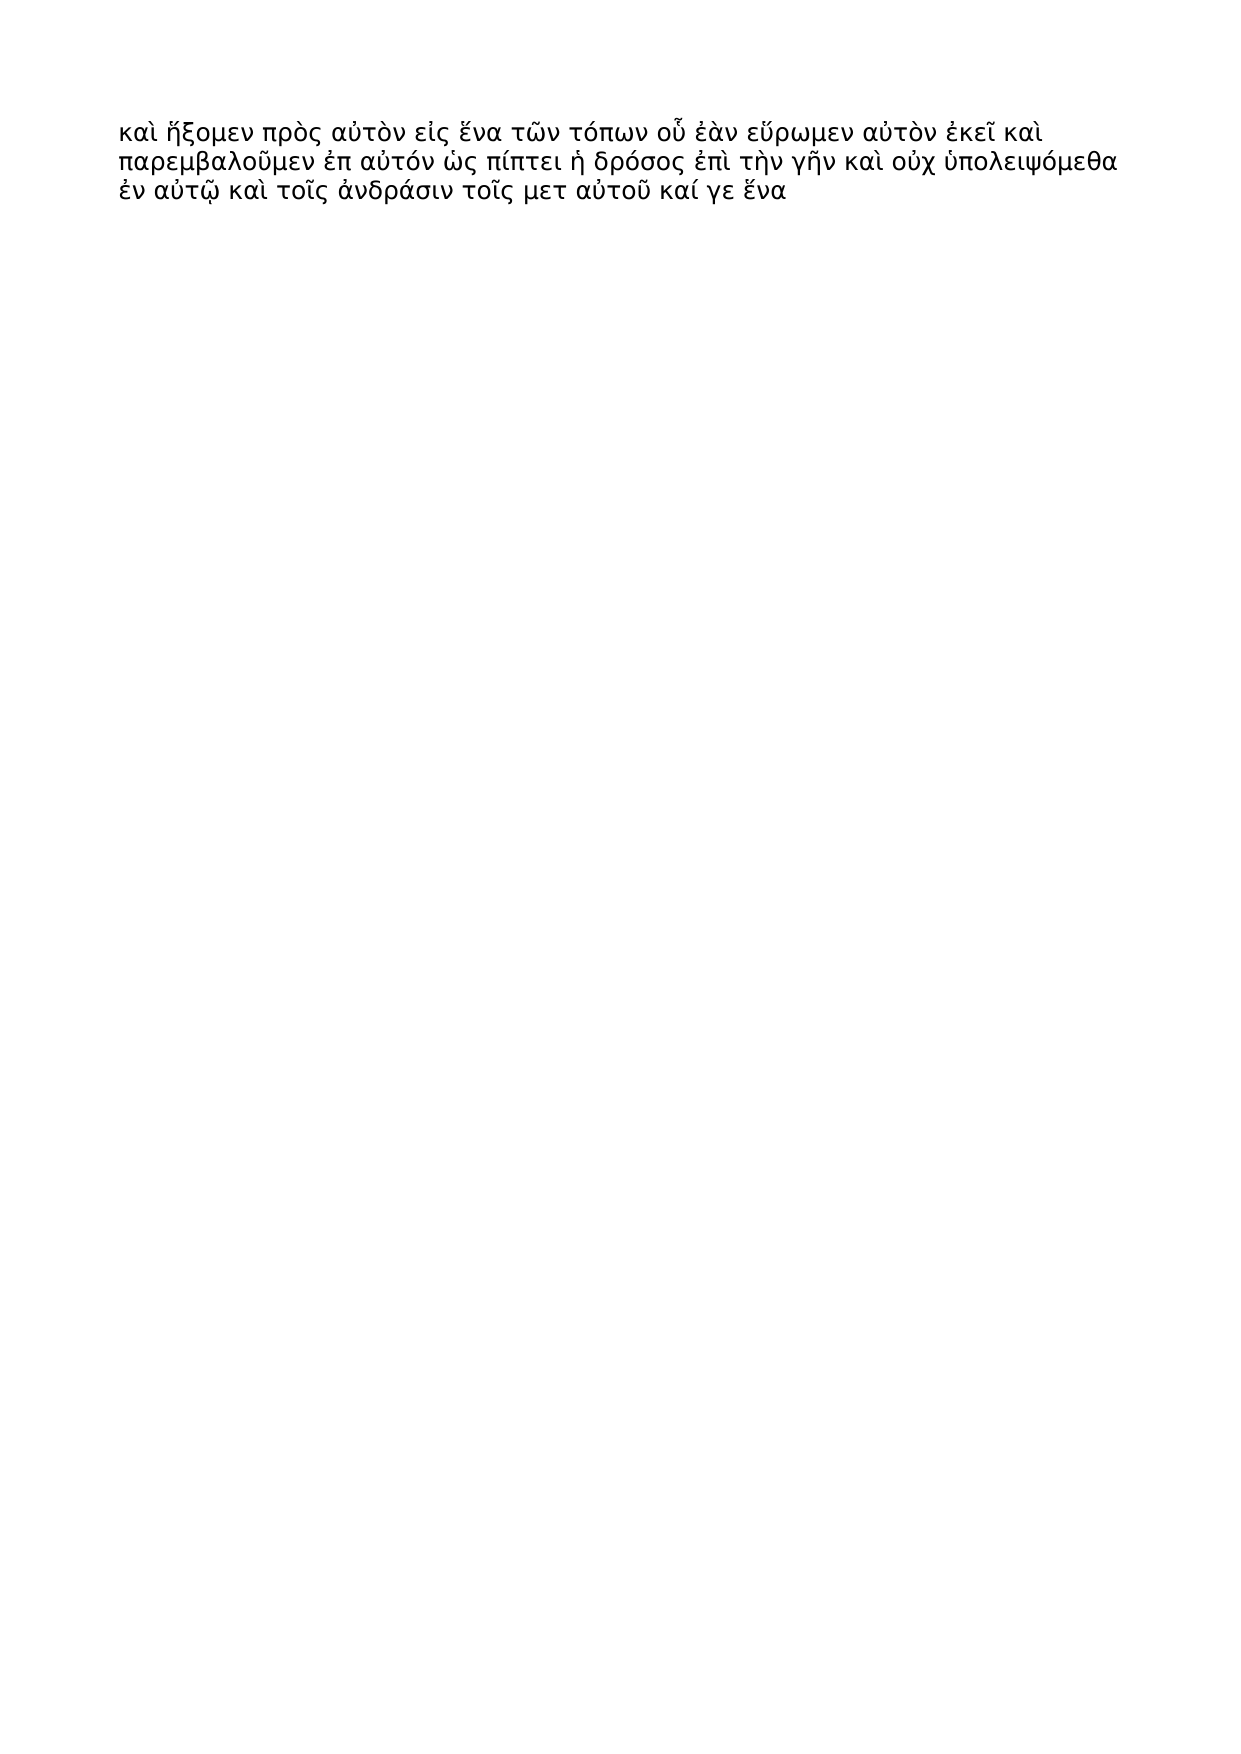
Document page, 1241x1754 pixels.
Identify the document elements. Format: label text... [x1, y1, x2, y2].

text καὶ ἥξομεν πρὸς αὐτὸν εἰς ἕνα τῶν τόπων οὗ ἐὰν εὕρωμεν αὐτὸν ἐκεῖ καὶ παρεμβαλοῦμεν ἐπ αὐτόν ὡς πίπτει ἡ δρόσος ἐπὶ τὴν γῆν καὶ οὐχ ὑπολειψόμεθα ἐν αὐτῷ καὶ τοῖς ἀνδράσιν τοῖς μετ αὐτοῦ καί γε ἕνα [118, 118, 1122, 206]
